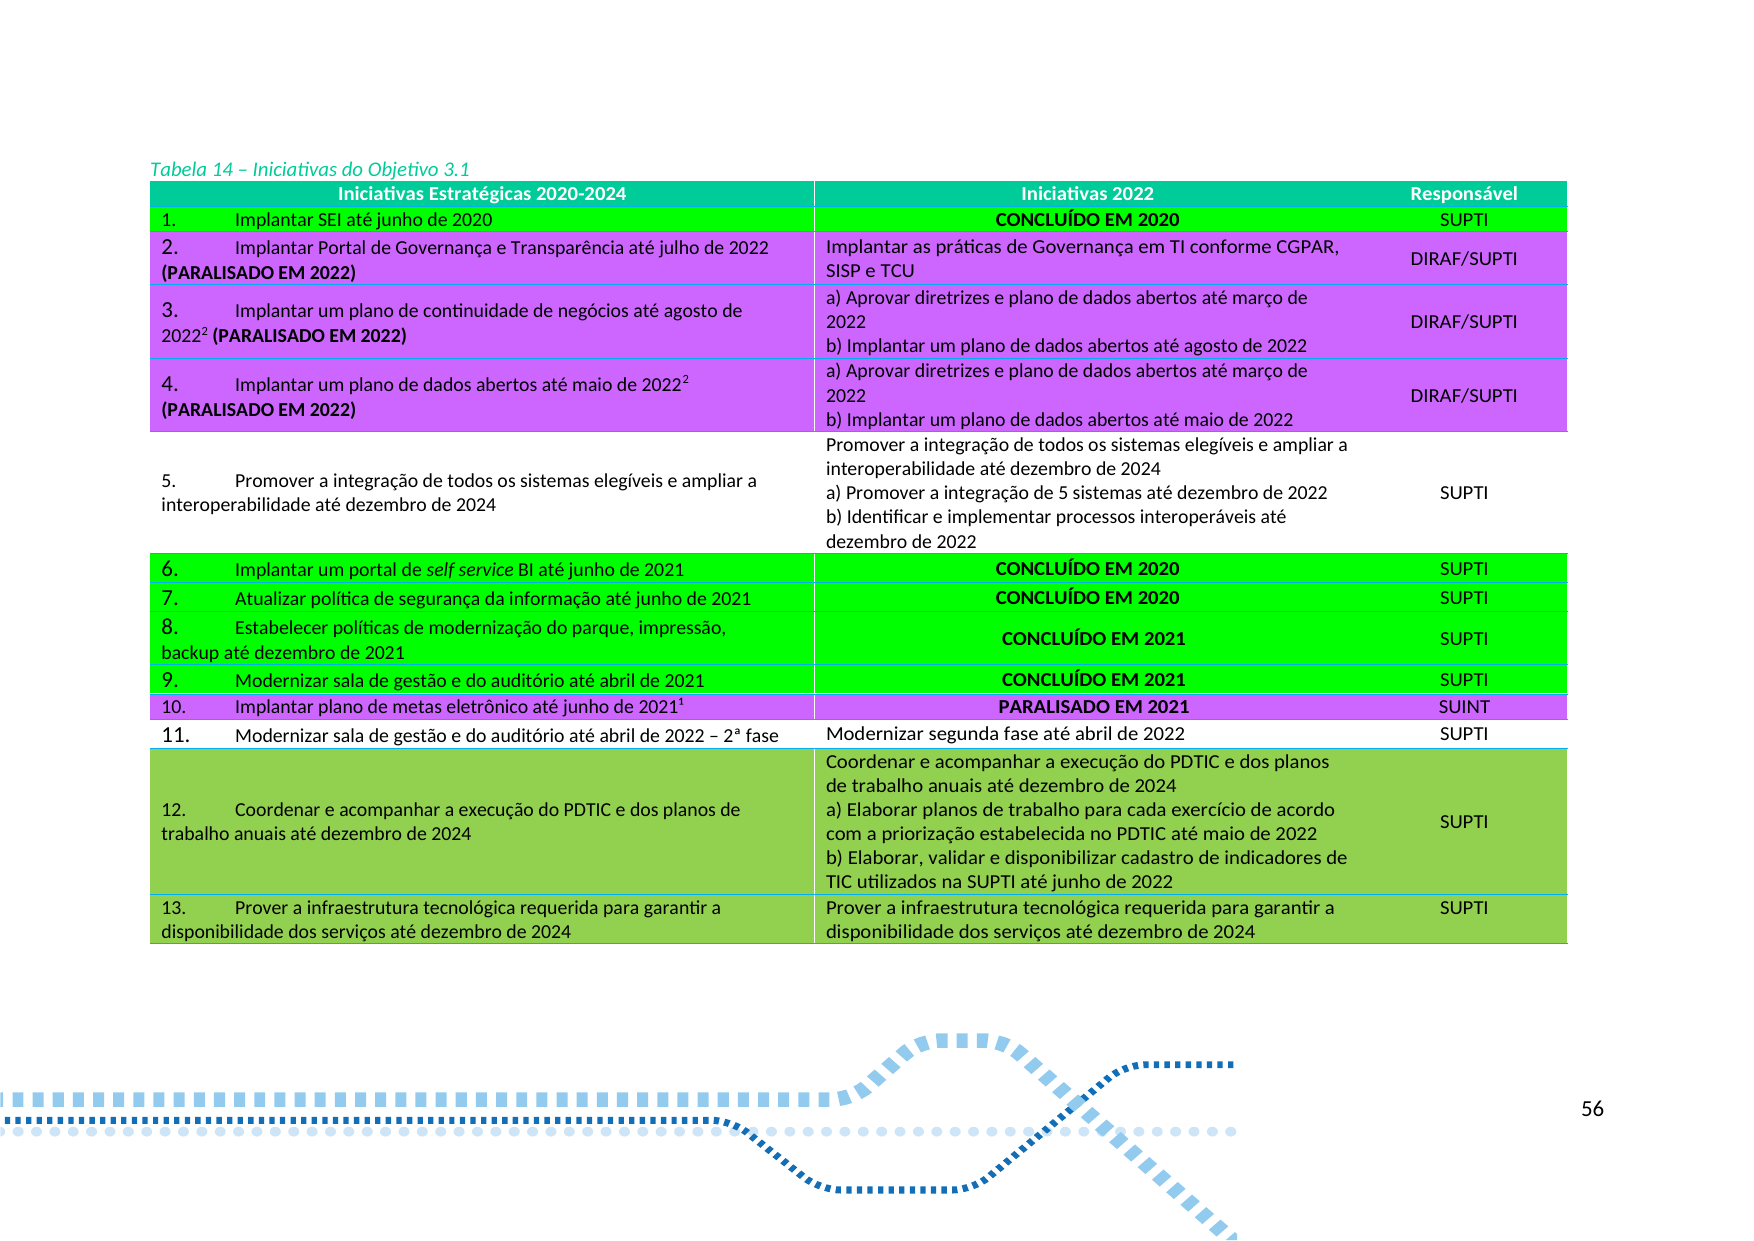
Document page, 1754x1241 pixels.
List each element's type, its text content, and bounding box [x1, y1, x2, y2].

table_cell Promover a integração de todos os sistemas elegíveis e ampliar a interoperabilidade até dezembro de 2024 a) Promover a integração de 5 sistemas até dezembro de 2022 b) Identificar e implementar processos interoperáveis até dezembro de 2022 [815, 432, 1361, 553]
table_cell Estabelecer políticas de modernização do parque, impressão, backup até dezembro de 2021 [150, 612, 814, 664]
table_cell Implantar Portal de Governança e Transparência até julho de 2022 (PARALISADO EM 2022) [150, 232, 814, 284]
table_cell CONCLUÍDO EM 2021 [815, 665, 1361, 693]
table_cell SUPTI [1361, 665, 1567, 693]
table_cell CONCLUÍDO EM 2020 [815, 583, 1361, 611]
table_cell Implantar um portal de self service BI até junho de 2021 [150, 554, 814, 582]
table_cell Prover a infraestrutura tecnológica requerida para garantir a disponibilidade dos serviços até dezembro de 2024 [150, 895, 814, 943]
table_cell Implantar SEI até junho de 2020 [150, 207, 814, 231]
text Tabela 14 – Iniciativas do Objetivo 3.1 [150, 156, 1604, 181]
table_cell Modernizar sala de gestão e do auditório até abril de 2022 – 2ª fase [150, 720, 814, 748]
table_cell SUPTI [1361, 720, 1567, 748]
table_cell SUPTI [1361, 612, 1567, 664]
table_cell Coordenar e acompanhar a execução do PDTIC e dos planos de trabalho anuais até dezembro de 2024 [150, 749, 814, 894]
table_cell Prover a infraestrutura tecnológica requerida para garantir a disponibilidade dos serviços até dezembro de 2024 [815, 895, 1361, 943]
table_cell SUPTI [1361, 554, 1567, 582]
table_header Responsável [1361, 181, 1567, 206]
table_cell Atualizar política de segurança da informação até junho de 2021 [150, 583, 814, 611]
table_cell SUPTI [1361, 583, 1567, 611]
table_cell CONCLUÍDO EM 2020 [815, 554, 1361, 582]
table_cell Implantar plano de metas eletrônico até junho de 2021¹ [150, 695, 814, 719]
table_header Iniciativas Estratégicas 2020-2024 [150, 181, 814, 206]
table_cell CONCLUÍDO EM 2021 [815, 612, 1361, 664]
table_cell Coordenar e acompanhar a execução do PDTIC e dos planos de trabalho anuais até dezembro de 2024 a) Elaborar planos de trabalho para cada exercício de acordo com a priorização estabelecida no PDTIC até maio de 2022 b) Elaborar, validar e disponibilizar cadastro de indicadores de TIC utilizados na SUPTI até junho de 2022 [815, 749, 1361, 894]
table_cell SUPTI [1361, 895, 1567, 943]
table_cell Modernizar segunda fase até abril de 2022 [815, 720, 1361, 748]
table_cell SUPTI [1361, 749, 1567, 894]
table_cell DIRAF/SUPTI [1361, 232, 1567, 284]
table_cell Promover a integração de todos os sistemas elegíveis e ampliar a interoperabilidade até dezembro de 2024 [150, 432, 814, 553]
table_cell Implantar um plano de continuidade de negócios até agosto de 20222 (PARALISADO EM 2022) [150, 285, 814, 358]
table_cell Implantar as práticas de Governança em TI conforme CGPAR, SISP e TCU [815, 232, 1361, 284]
table_header Iniciativas 2022 [815, 181, 1361, 206]
table_cell Modernizar sala de gestão e do auditório até abril de 2021 [150, 665, 814, 693]
table_cell DIRAF/SUPTI [1361, 285, 1567, 358]
table_cell CONCLUÍDO EM 2020 [815, 207, 1361, 231]
table_cell SUPTI [1361, 432, 1567, 553]
table_cell DIRAF/SUPTI [1361, 359, 1567, 431]
table_cell SUPTI [1361, 207, 1567, 231]
table_cell Implantar um plano de dados abertos até maio de 20222 (PARALISADO EM 2022) [150, 359, 814, 431]
table_cell SUINT [1361, 695, 1567, 719]
table_cell a) Aprovar diretrizes e plano de dados abertos até março de 2022 b) Implantar um plano de dados abertos até maio de 2022 [815, 359, 1361, 431]
table_cell a) Aprovar diretrizes e plano de dados abertos até março de 2022 b) Implantar um plano de dados abertos até agosto de 2022 [815, 285, 1361, 358]
table_cell PARALISADO EM 2021 [815, 695, 1361, 719]
